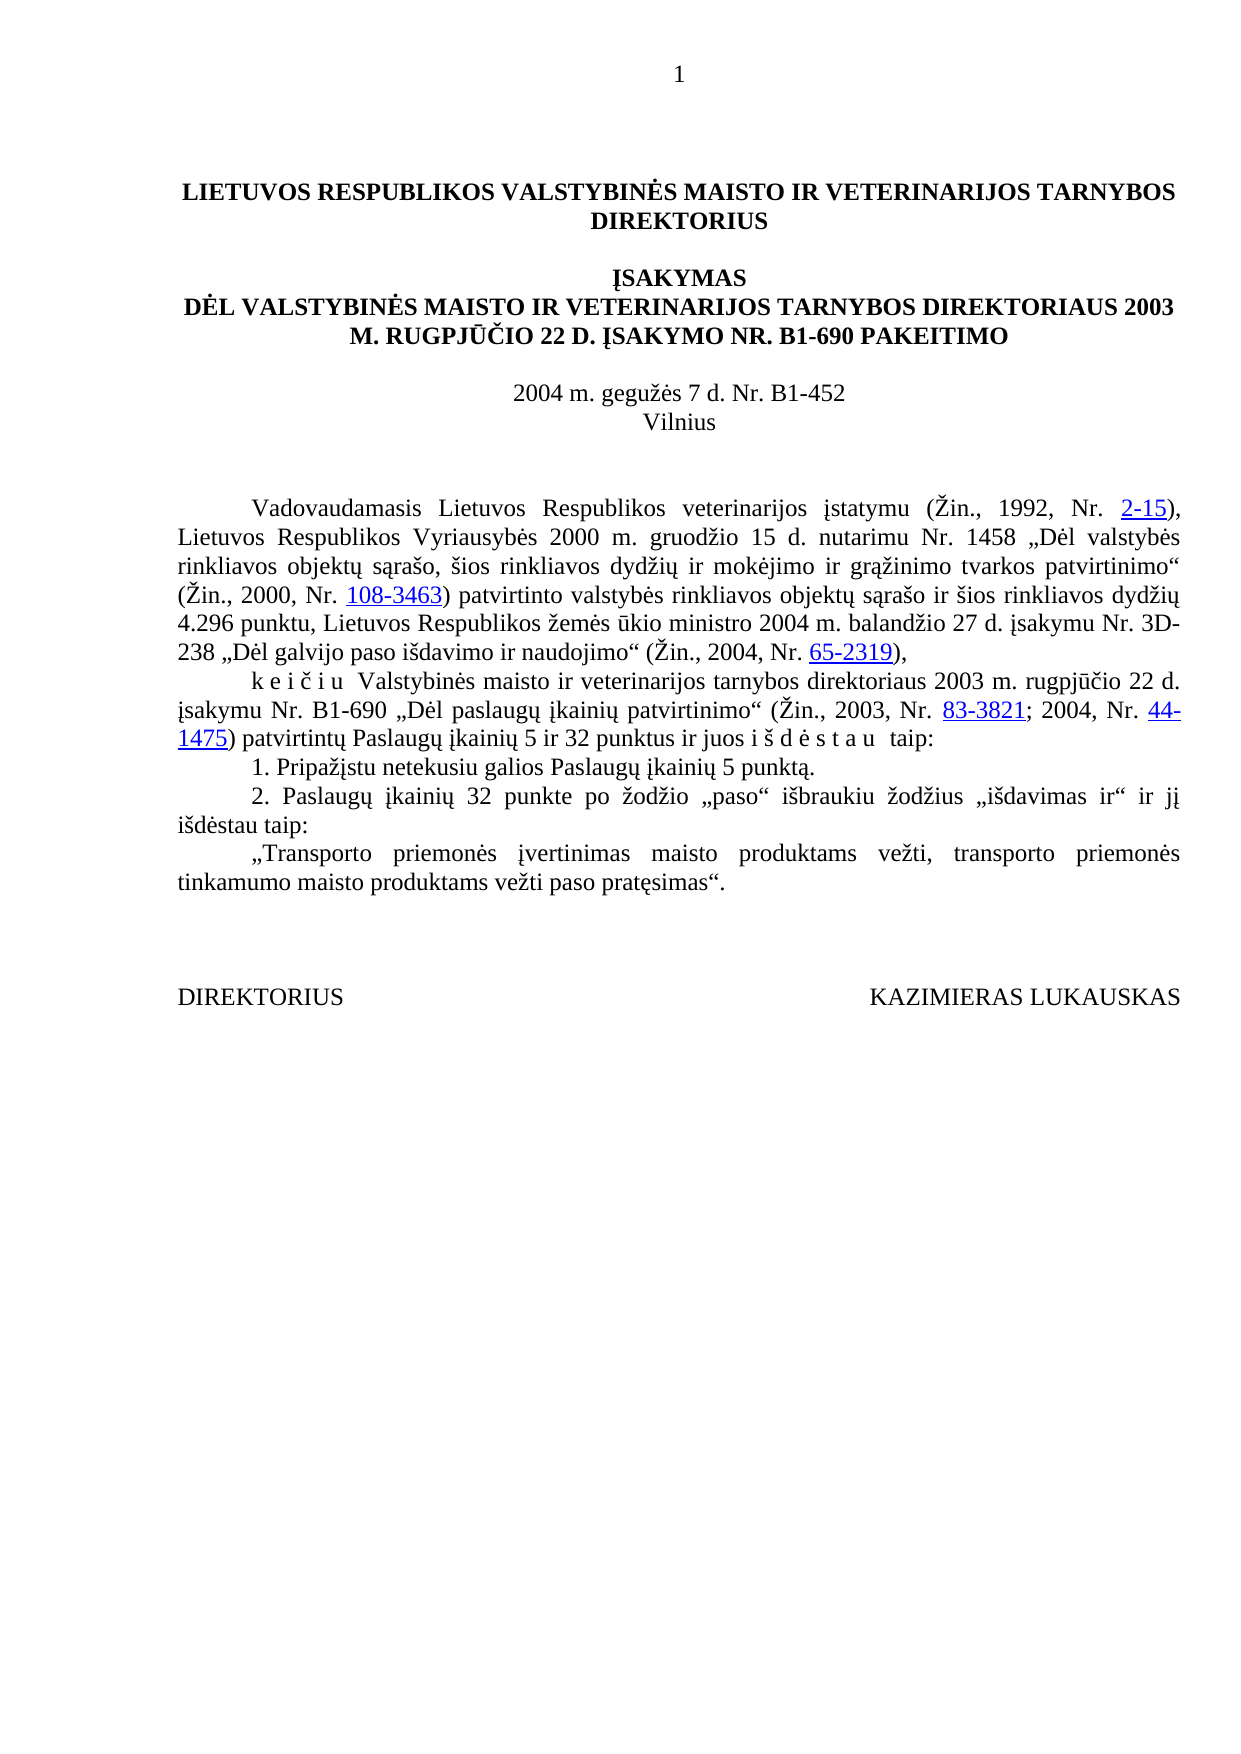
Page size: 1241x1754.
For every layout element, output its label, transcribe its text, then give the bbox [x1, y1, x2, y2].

text Vilnius [177, 407, 1181, 436]
text „Transporto priemonės įvertinimas maisto produktams vežti, transporto priemonės tinkamumo maisto produktams vežti paso pratęsimas“. [177, 838, 1181, 896]
text 2. Paslaugų įkainių 32 punkte po žodžio „paso“ išbraukiu žodžius „išdavimas ir“ ir jį išdėstau taip: [177, 781, 1181, 838]
text DIREKTORIUS KAZIMIERAS LUKAUSKAS [177, 982, 1181, 1011]
text 1. Pripažįstu netekusiu galios Paslaugų įkainių 5 punktą. [177, 752, 1181, 781]
text Vadovaudamasis Lietuvos Respublikos veterinarijos įstatymu (Žin., 1992, Nr. 2-15), Lietuvos Respublikos Vyriausybės 2000 m. gruodžio 15 d. nutarimu Nr. 1458 „Dėl valstybės rinkliavos objektų sąrašo, šios rinkliavos dydžių ir mokėjimo ir grąžinimo tvarkos patvirtinimo“ (Žin., 2000, Nr. 108-3463) patvirtinto valstybės rinkliavos objektų sąrašo ir šios rinkliavos dydžių 4.296 punktu, Lietuvos Respublikos žemės ūkio ministro 2004 m. balandžio 27 d. įsakymu Nr. 3D-238 „Dėl galvijo paso išdavimo ir naudojimo“ (Žin., 2004, Nr. 65-2319), [177, 493, 1181, 666]
text ĮSAKYMAS [177, 263, 1181, 292]
text LIETUVOS RESPUBLIKOS VALSTYBINĖS MAISTO IR VETERINARIJOS TARNYBOS DIREKTORIUS [177, 177, 1181, 235]
text DĖL VALSTYBINĖS MAISTO IR VETERINARIJOS TARNYBOS DIREKTORIAUS 2003 M. RUGPJŪČIO 22 D. ĮSAKYMO NR. B1-690 PAKEITIMO [177, 292, 1181, 350]
text keičiu Valstybinės maisto ir veterinarijos tarnybos direktoriaus 2003 m. rugpjūčio 22 d. įsakymu Nr. B1-690 „Dėl paslaugų įkainių patvirtinimo“ (Žin., 2003, Nr. 83-3821; 2004, Nr. 44-1475) patvirtintų Paslaugų įkainių 5 ir 32 punktus ir juos išdėstau taip: [177, 666, 1181, 752]
text 2004 m. gegužės 7 d. Nr. B1-452 [177, 378, 1181, 407]
